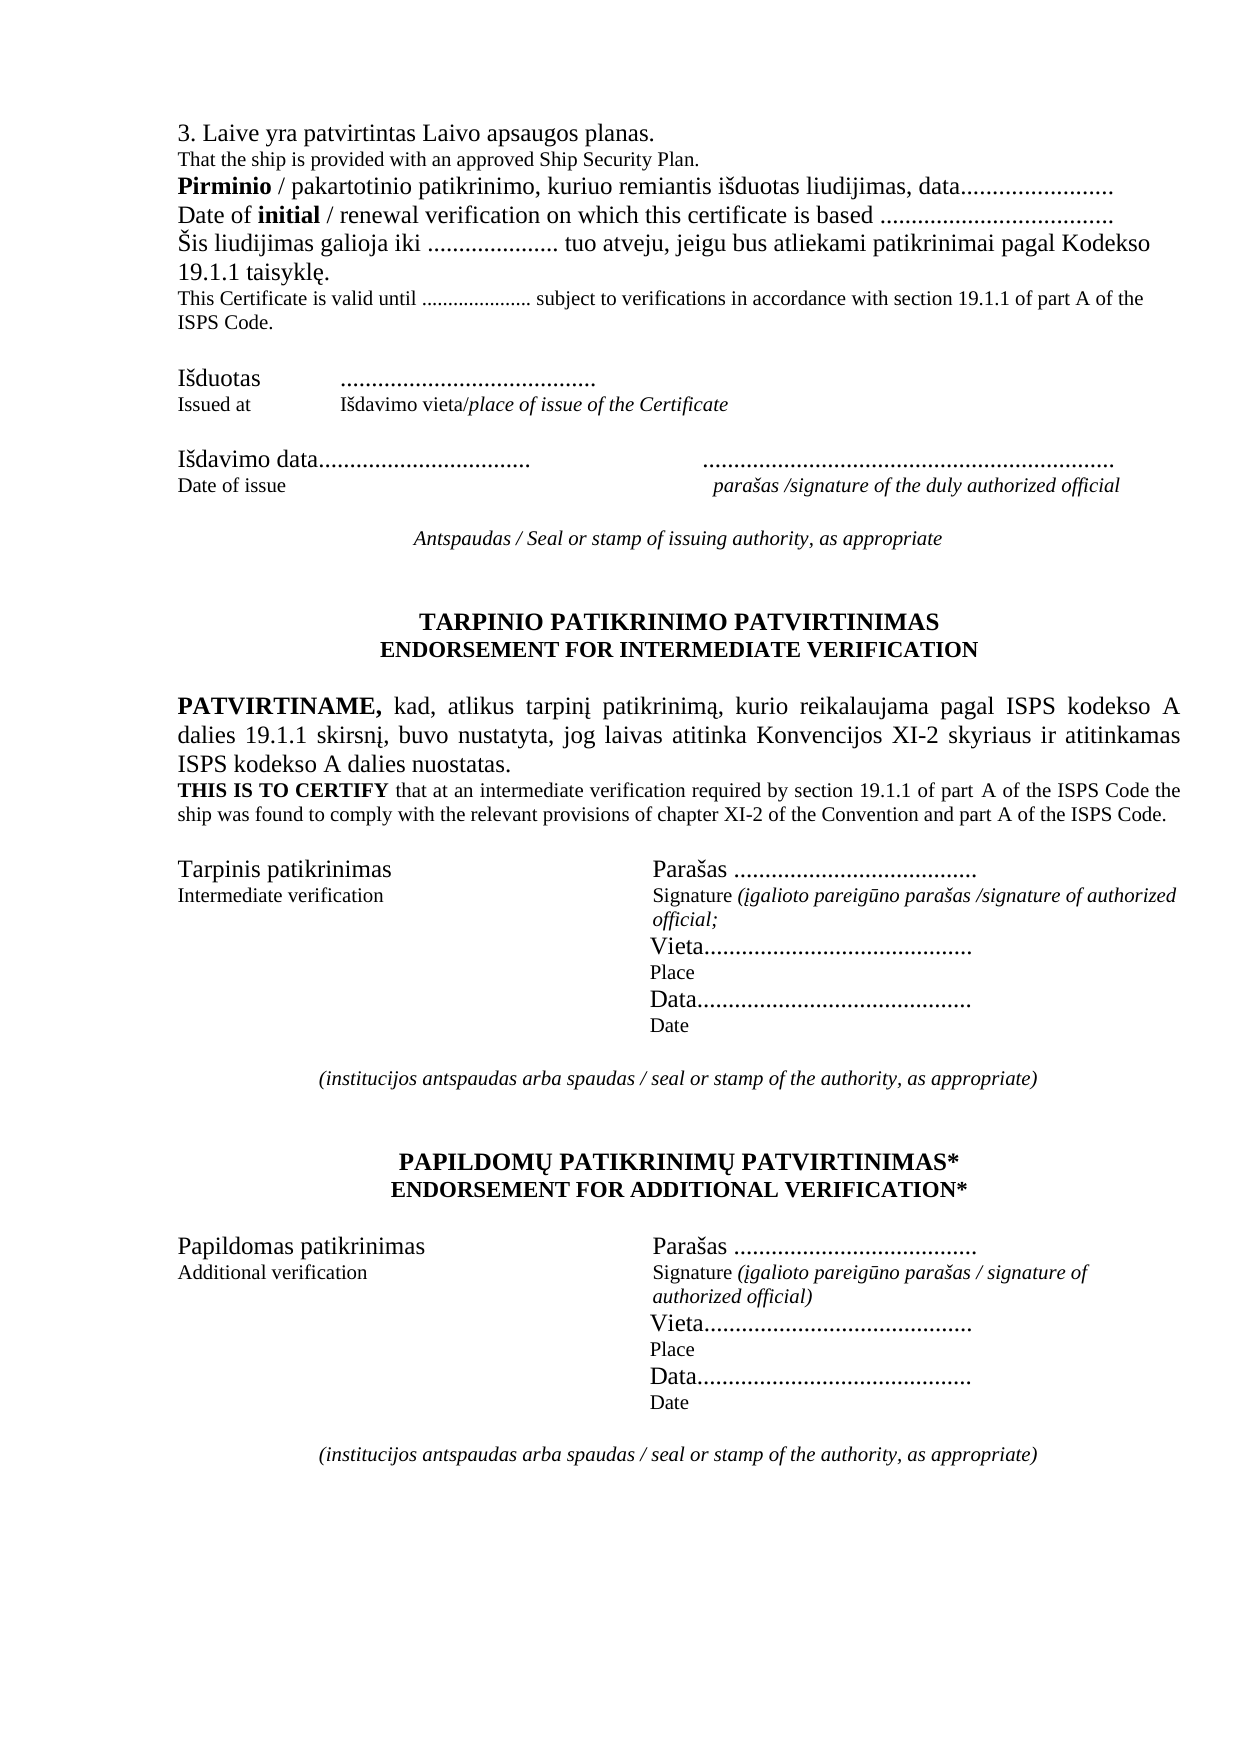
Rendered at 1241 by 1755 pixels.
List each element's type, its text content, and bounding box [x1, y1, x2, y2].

text Date [649, 1013, 1181, 1037]
text THIS IS TO CERTIFY that at an intermediate verification required by section 19.1.1 of part A of the ISPS Code the ship was found to comply with the relevant provisions of chapter XI-2 of the Convention and part A of the ISPS Code. [177, 778, 1181, 826]
text Date [649, 1389, 1181, 1414]
text Additional verification Signature (įgalioto pareigūno parašas / signature of authorized official) [177, 1260, 1181, 1308]
text Papildomas patikrinimas Parašas ....................................... [177, 1231, 1181, 1260]
text That the ship is provided with an approved Ship Security Plan. [177, 147, 1181, 171]
text Data............................................ [649, 984, 1181, 1013]
text Tarpinis patikrinimas Parašas ....................................... [177, 854, 1181, 883]
text TARPINIO PATIKRINIMO PATVIRTINIMAS [177, 607, 1181, 636]
text This Certificate is valid until ..................... subject to verifications in accordance with section 19.1.1 of part A of the ISPS Code. [177, 286, 1181, 334]
text Vieta........................................... [649, 931, 1181, 960]
text (institucijos antspaudas arba spaudas / seal or stamp of the authority, as appropriate) [177, 1442, 1181, 1466]
text Place [649, 1337, 1181, 1361]
text Place [649, 960, 1181, 984]
text Issued at Išdavimo vieta/place of issue of the Certificate [177, 392, 1181, 416]
text Date of issue parašas /signature of the duly authorized official [177, 473, 1181, 497]
text Išdavimo data.................................. [177, 444, 1181, 473]
text Antspaudas / Seal or stamp of issuing authority, as appropriate [177, 526, 1181, 550]
text Išduotas ......................................... [177, 363, 1181, 392]
text ENDORSEMENT FOR ADDITIONAL VERIFICATION* [177, 1176, 1181, 1202]
text ENDORSEMENT FOR INTERMEDIATE VERIFICATION [177, 636, 1181, 663]
text PAPILDOMŲ PATIKRINIMŲ PATVIRTINIMAS* [177, 1147, 1181, 1176]
text Data............................................ [649, 1361, 1181, 1389]
text Intermediate verification Signature (įgalioto pareigūno parašas /signature of authorized official; [177, 883, 1181, 931]
text 3. Laive yra patvirtintas Laivo apsaugos planas. [177, 118, 1181, 147]
text (institucijos antspaudas arba spaudas / seal or stamp of the authority, as appropriate) [177, 1066, 1181, 1090]
text Šis liudijimas galioja iki ..................... tuo atveju, jeigu bus atliekami patikrinimai pagal Kodekso 19.1.1 taisyklę. [177, 228, 1181, 286]
text Vieta........................................... [649, 1308, 1181, 1337]
text Date of initial / renewal verification on which this certificate is based [177, 200, 1181, 228]
text PATVIRTINAME, kad, atlikus tarpinį patikrinimą, kurio reikalaujama pagal ISPS kodekso A dalies 19.1.1 skirsnį, buvo nustatyta, jog laivas atitinka Konvencijos XI-2 skyriaus ir atitinkamas ISPS kodekso A dalies nuostatas. [177, 691, 1181, 778]
text Pirminio / pakartotinio patikrinimo, kuriuo remiantis išduotas liudijimas, data [177, 171, 1181, 200]
